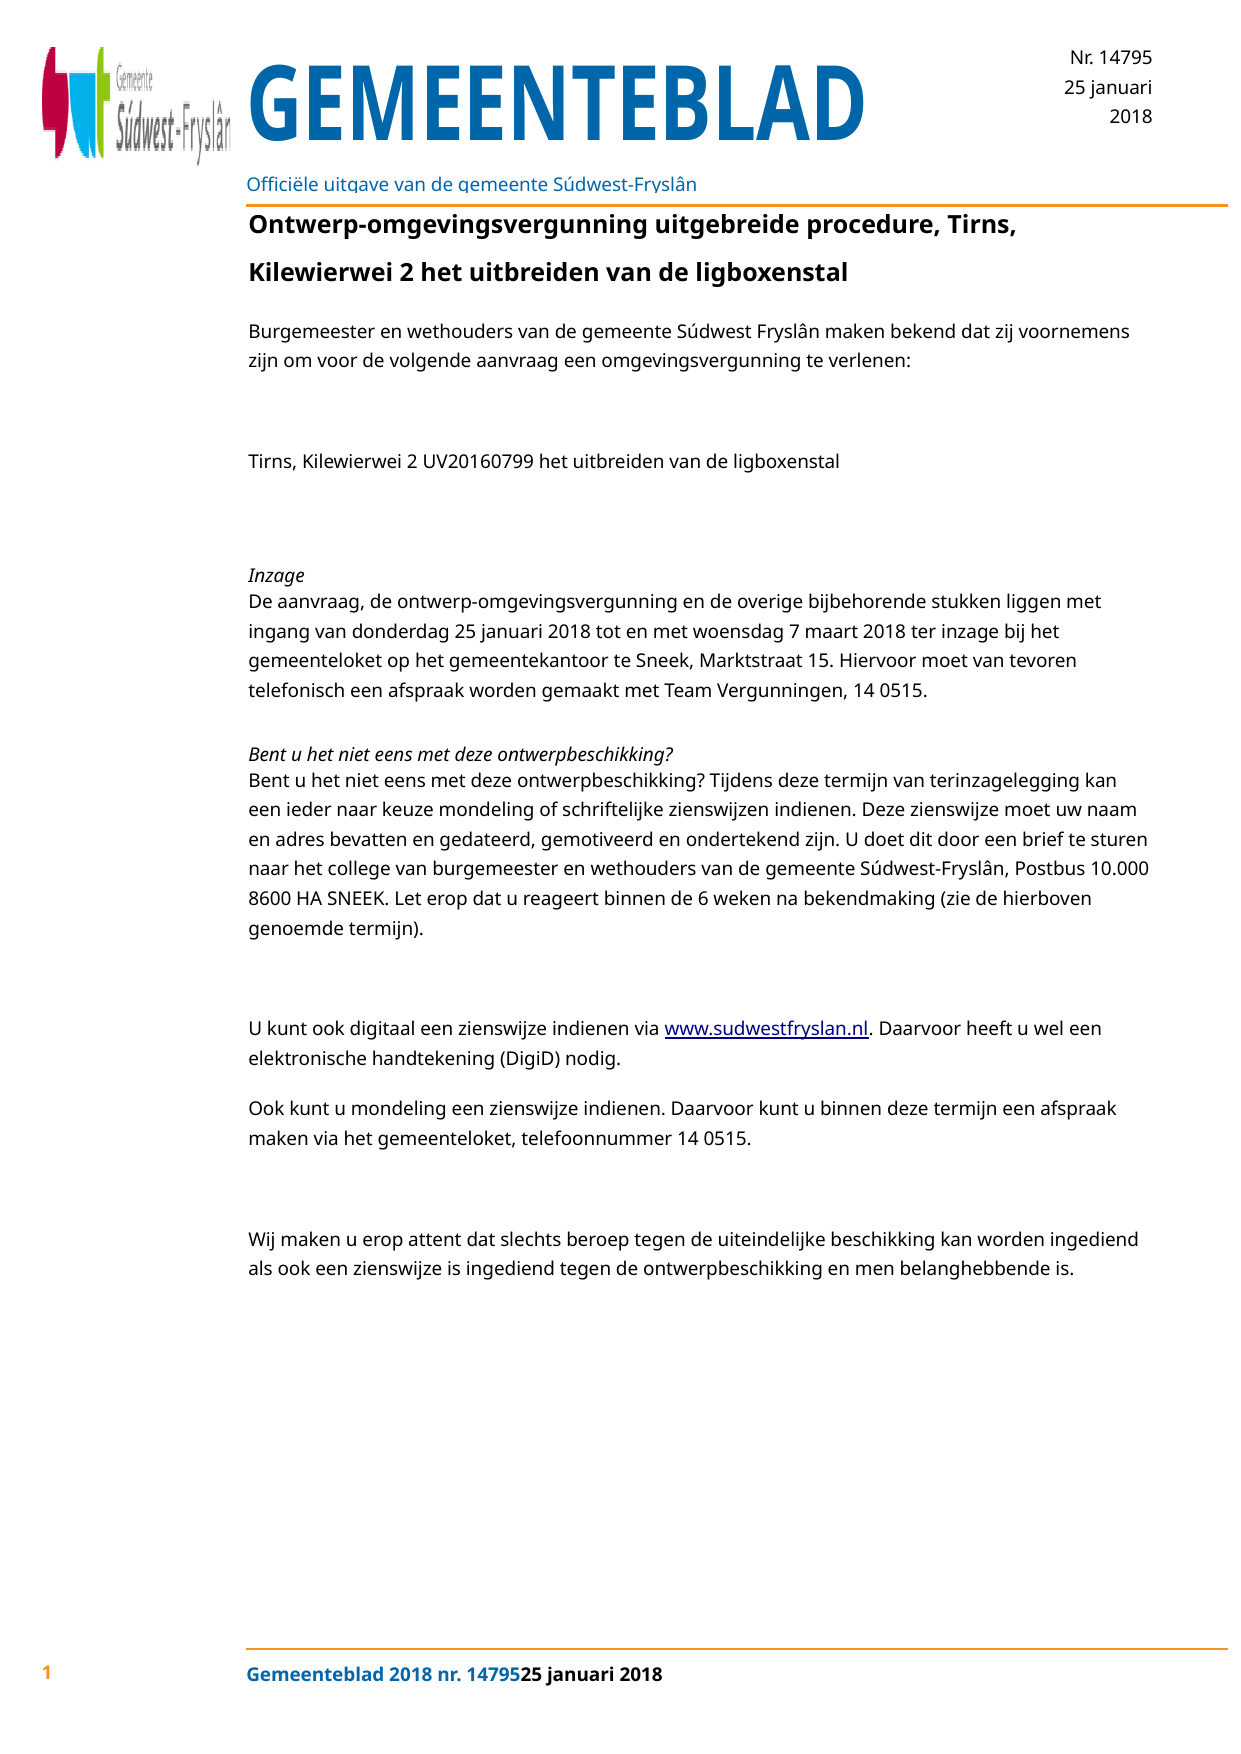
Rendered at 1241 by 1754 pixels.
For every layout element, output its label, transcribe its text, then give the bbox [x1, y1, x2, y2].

text Wij maken u erop attent dat slechts beroep tegen de uiteindelijke beschikking kan worden ingediend als ook een zienswijze is ingediend tegen de ontwerpbeschikking en men belanghebbende is. [248, 1226, 1152, 1281]
text U kunt ook digitaal een zienswijze indienen via www.sudwestfryslan.nl. Daarvoor heeft u wel een elektronische handtekening (DigiD) nodig. [248, 1016, 1152, 1071]
text De aanvraag, de ontwerp-omgevingsvergunning en de overige bijbehorende stukken liggen met ingang van donderdag 25 januari 2018 tot en met woensdag 7 maart 2018 ter inzage bij het gemeenteloket op het gemeentekantoor te Sneek, Marktstraat 15. Hiervoor moet van tevoren telefonisch een afspraak worden gemaakt met Team Vergunningen, 14 0515. [248, 588, 1152, 703]
text Ook kunt u mondeling een zienswijze indienen. Daarvoor kunt u binnen deze termijn een afspraak maken via het gemeenteloket, telefoonnummer 14 0515. [248, 1096, 1152, 1151]
text Bent u het niet eens met deze ontwerpbeschikking? Tijdens deze termijn van terinzagelegging kan een ieder naar keuze mondeling of schriftelijke zienswijzen indienen. Deze zienswijze moet uw naam en adres bevatten en gedateerd, gemotiveerd en ondertekend zijn. U doet dit door een brief te sturen naar het college van burgemeester en wethouders van de gemeente Súdwest-Fryslân, Postbus 10.000 8600 HA SNEEK. Let erop dat u reageert binnen de 6 weken na bekendmaking (zie de hierboven genoemde termijn). [248, 767, 1152, 941]
text Ontwerp-omgevingsvergunning uitgebreide procedure, Tirns, Kilewierwei 2 het uitbreiden van de ligboxenstal [248, 207, 1152, 288]
text Bent u het niet eens met deze ontwerpbeschikking? [248, 741, 1152, 767]
picture [41, 47, 231, 172]
text Burgemeester en wethouders van de gemeente Súdwest Fryslân maken bekend dat zij voornemens zijn om voor de volgende aanvraag een omgevingsvergunning te verlenen: [248, 318, 1152, 373]
text Tirns, Kilewierwei 2 UV20160799 het uitbreiden van de ligboxenstal [248, 448, 1152, 474]
text Inzage [248, 563, 1152, 588]
